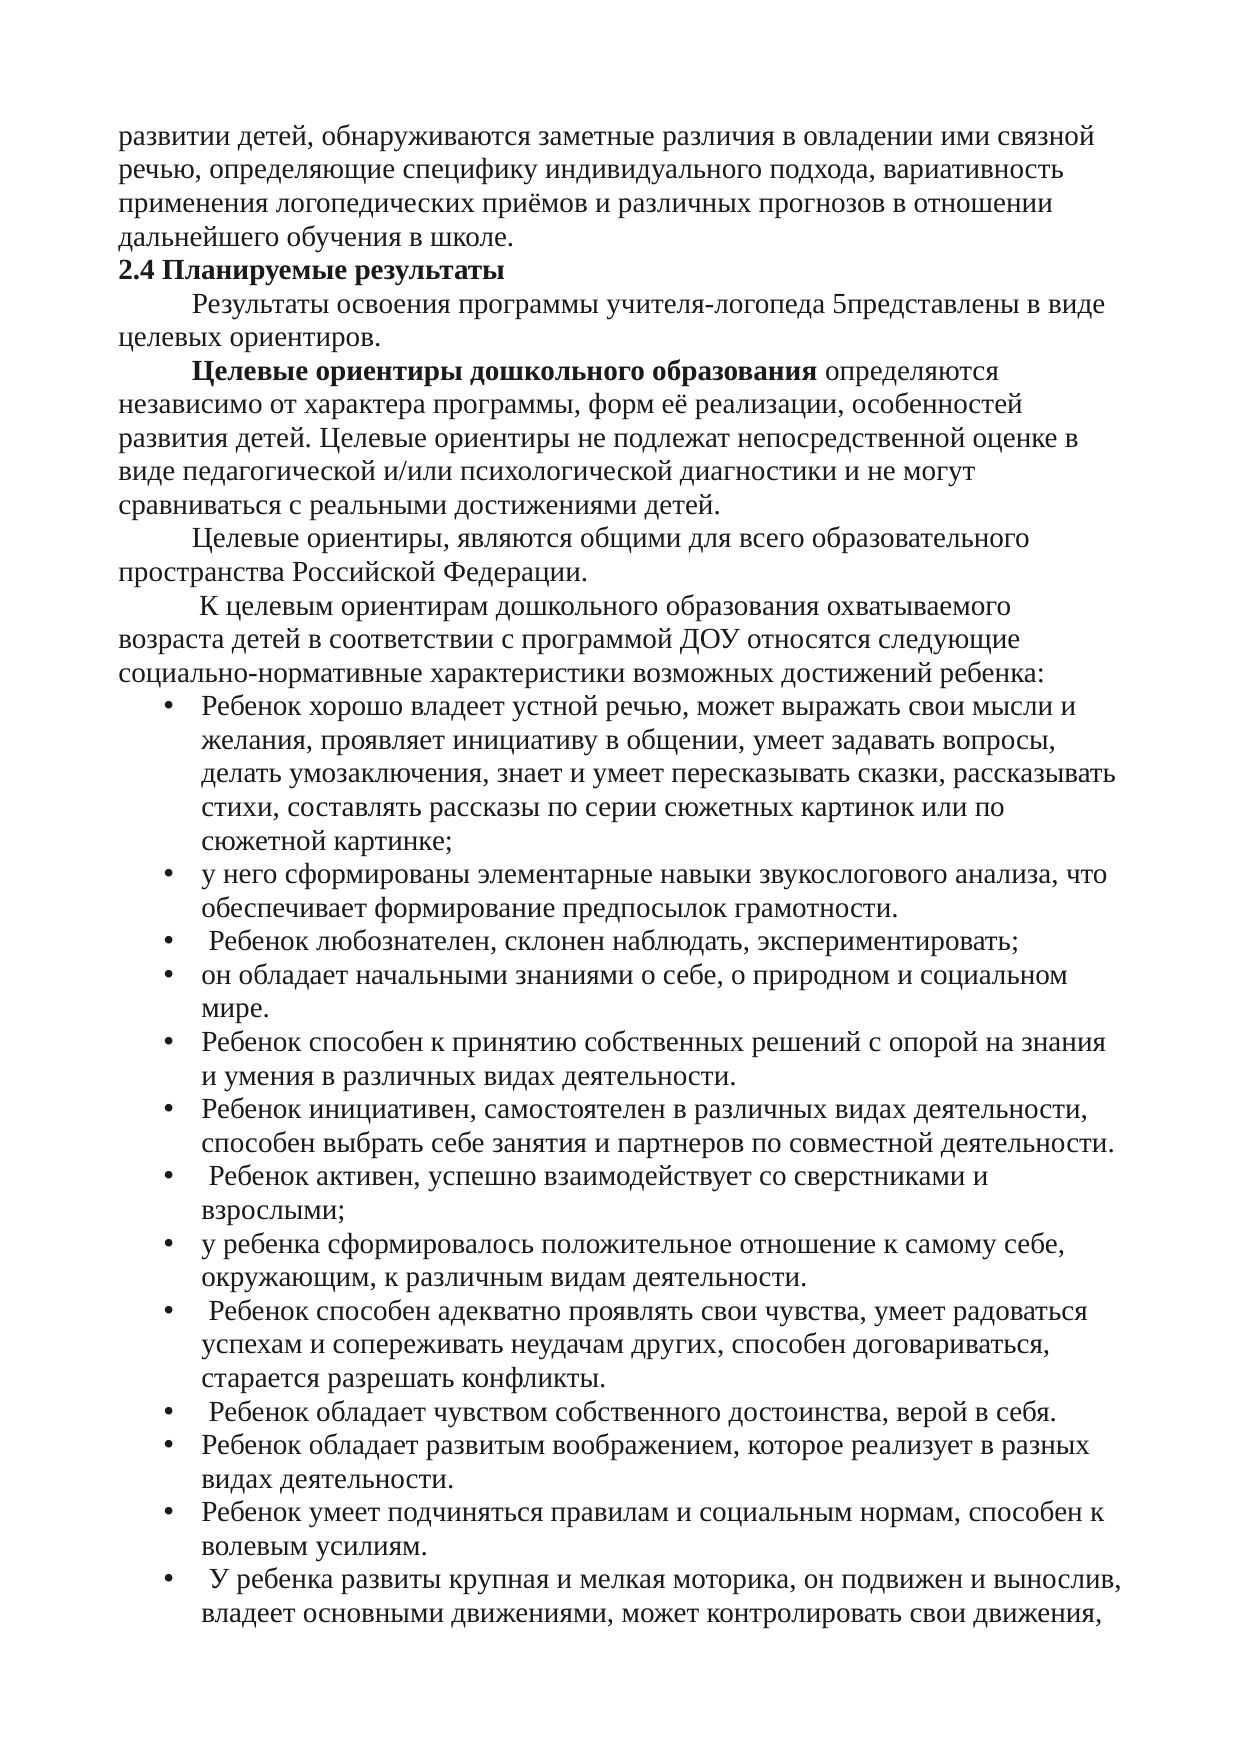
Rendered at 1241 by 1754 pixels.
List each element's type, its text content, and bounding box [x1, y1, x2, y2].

text К целевым ориентирам дошкольного образования охватываемого возраста детей в соответствии с программой ДОУ относятся следующие социально-нормативные характеристики возможных достижений ребенка: [118, 588, 1122, 688]
text 2.4 Планируемые результаты [118, 252, 1122, 286]
list Ребенок обладает чувством собственного достоинства, верой в себя. [163, 1394, 1122, 1427]
list Ребенок умеет подчиняться правилам и социальным нормам, способен к волевым усилиям. [163, 1494, 1122, 1562]
list У ребенка развиты крупная и мелкая моторика, он подвижен и вынослив, владеет основными движениями, может контролировать свои движения, [163, 1562, 1122, 1629]
text развитии детей, обнаруживаются заметные различия в овладении ими связной речью, определяющие специфику индивидуального подхода, вариативность применения логопедических приёмов и различных прогнозов в отношении дальнейшего обучения в школе. [118, 118, 1122, 252]
list у ребенка сформировалось положительное отношение к самому себе, окружающим, к различным видам деятельности. [163, 1226, 1122, 1293]
list Ребенок любознателен, склонен наблюдать, экспериментировать; [163, 923, 1122, 957]
list он обладает начальными знаниями о себе, о природном и социальном мире. [163, 957, 1122, 1024]
list Ребенок активен, успешно взаимодействует со сверстниками и взрослыми; [163, 1158, 1122, 1226]
list Ребенок обладает развитым воображением, которое реализует в разных видах деятельности. [163, 1427, 1122, 1494]
text Результаты освоения программы учителя-логопеда 5представлены в виде целевых ориентиров. [118, 286, 1122, 353]
list Ребенок инициативен, самостоятелен в различных видах деятельности, способен выбрать себе занятия и партнеров по совместной деятельности. [163, 1091, 1122, 1158]
list Ребенок способен адекватно проявлять свои чувства, умеет радоваться успехам и сопереживать неудачам других, способен договариваться, старается разрешать конфликты. [163, 1293, 1122, 1394]
list Ребенок хорошо владеет устной речью, может выражать свои мысли и желания, проявляет инициативу в общении, умеет задавать вопросы, делать умозаключения, знает и умеет пересказывать сказки, рассказывать стихи, составлять рассказы по серии сюжетных картинок или по сюжетной картинке; [163, 688, 1122, 856]
text Целевые ориентиры, являются общими для всего образовательного пространства Российской Федерации. [118, 521, 1122, 588]
text Целевые ориентиры дошкольного образования определяются независимо от характера программы, форм её реализации, особенностей развития детей. Целевые ориентиры не подлежат непосредственной оценке в виде педагогической и/или психологической диагностики и не могут сравниваться с реальными достижениями детей. [118, 353, 1122, 521]
list у него сформированы элементарные навыки звукослогового анализа, что обеспечивает формирование предпосылок грамотности. [163, 856, 1122, 923]
list Ребенок способен к принятию собственных решений с опорой на знания и умения в различных видах деятельности. [163, 1024, 1122, 1091]
